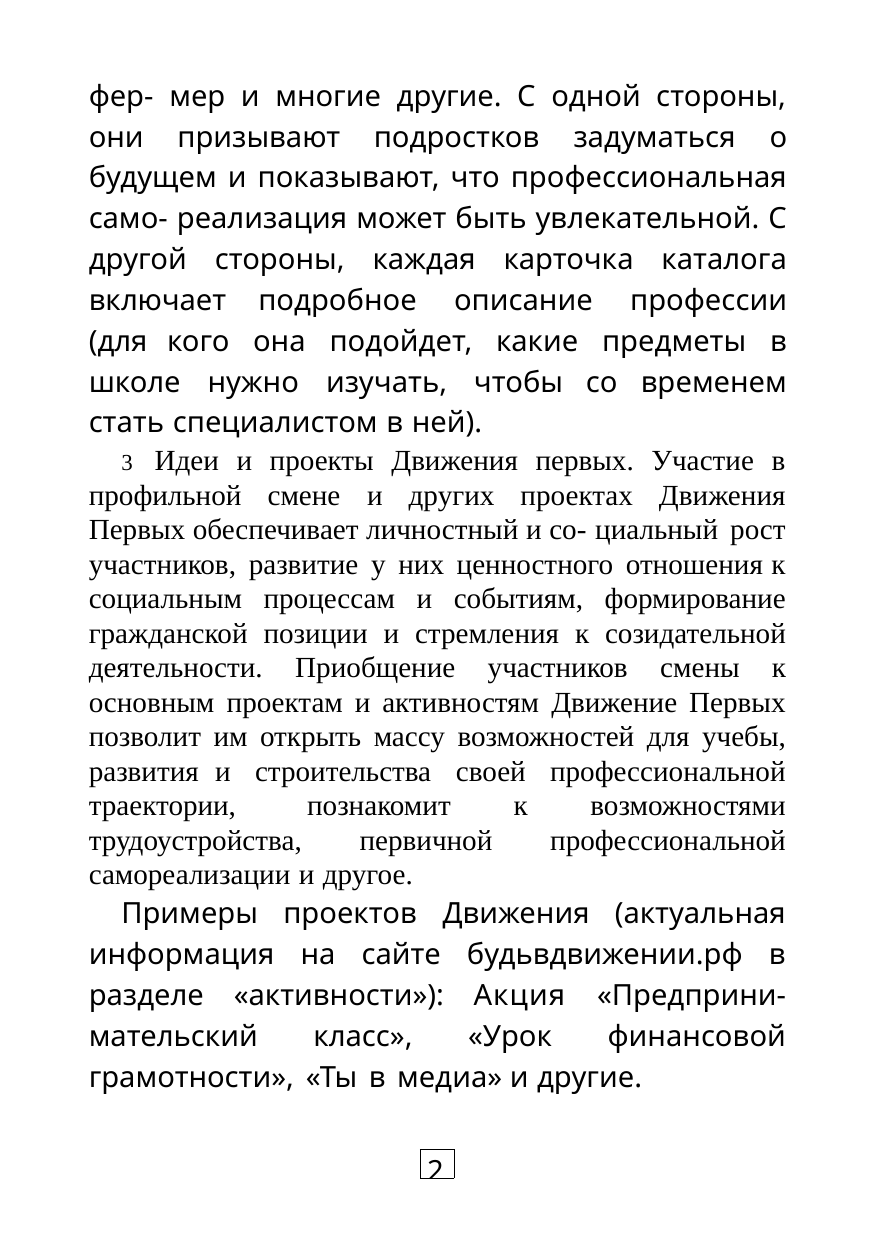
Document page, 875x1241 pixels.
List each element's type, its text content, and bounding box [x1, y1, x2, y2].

text Примеры проектов Движения (актуальная информация на сайте будьвдвижении.рф в разделе «активности»): Акция «Предприни- мательский класс», «Урок финансовой грамотности», «Ты в медиа» и другие. [88, 893, 786, 1096]
text фер- мер и многие другие. С одной стороны, они призывают подростков задуматься о будущем и показывают, что профессиональная само- реализация может быть увлекательной. С другой стороны, каждая карточка каталога включает подробное описание профессии (для кого она подойдет, какие предметы в школе нужно изучать, чтобы со временем стать специалистом в ней). [88, 75, 787, 441]
list Идеи и проекты Движения первых. Участие в профильной смене и других проектах Движения Первых обеспечивает личностный и со- циальный рост участников, развитие у них ценностного отношения к социальным процессам и событиям, формирование гражданской позиции и стремления к созидательной деятельности. Приобщение участников смены к основным проектам и активностям Движение Первых позволит им открыть массу возможностей для учебы, развития и строительства своей профессиональной траектории, познакомит к возможностями трудоустройства, первичной профессиональной самореализации и другое. [88, 443, 786, 891]
